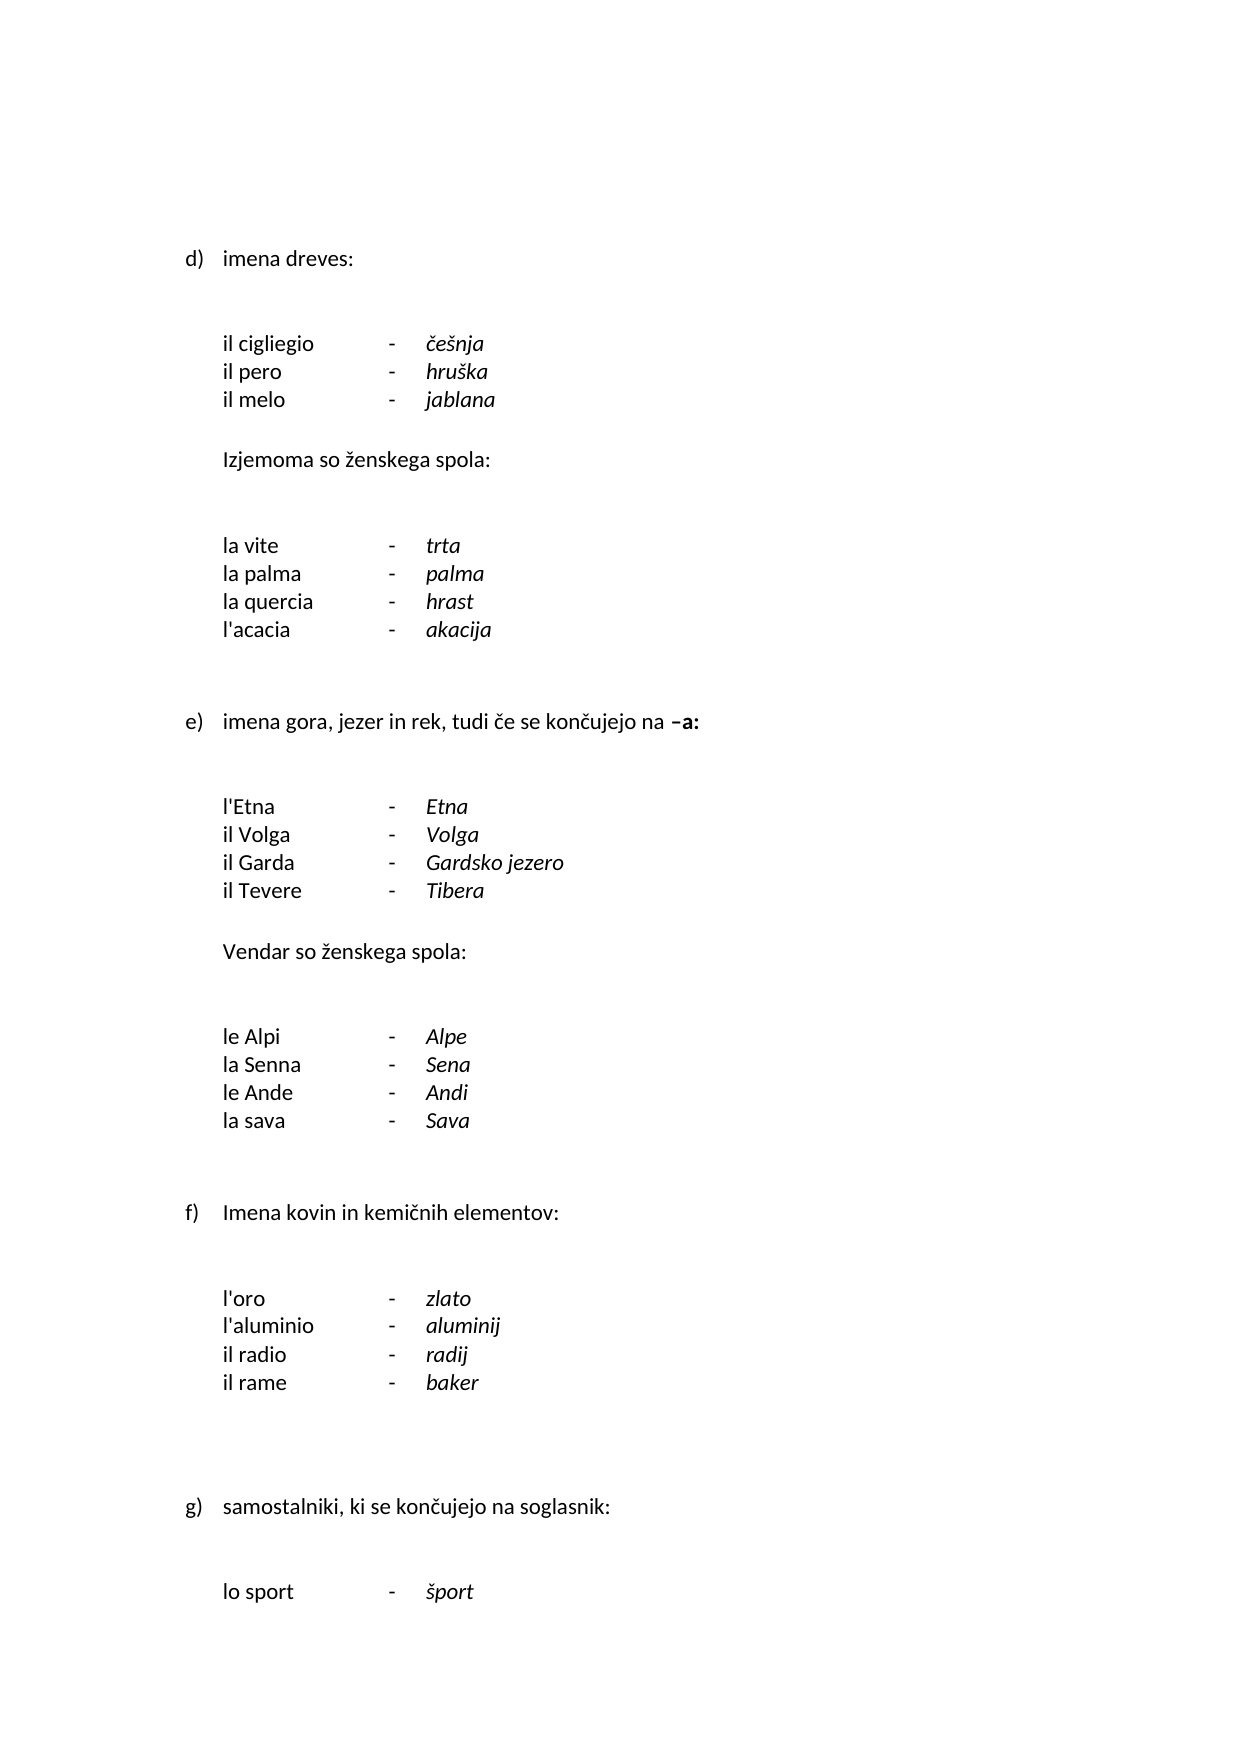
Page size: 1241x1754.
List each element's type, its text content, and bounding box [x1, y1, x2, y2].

table_cell il Tevere [211, 877, 339, 904]
table_cell il pero [211, 358, 339, 385]
table_cell jablana [340, 385, 1104, 413]
table_header Etna [340, 793, 1104, 821]
table_cell palma [340, 559, 1104, 587]
table_cell il rame [211, 1368, 339, 1396]
table_header trta [340, 531, 1104, 559]
table_cell Volga [340, 821, 1104, 848]
table_header šport [340, 1578, 1104, 1606]
table_cell Sena [340, 1050, 1104, 1078]
table_cell la palma [211, 559, 339, 587]
table_header il cigliegio [211, 329, 339, 357]
table_cell l'acacia [211, 615, 339, 643]
table_cell la quercia [211, 587, 339, 615]
table_cell Tibera [340, 877, 1104, 904]
table_cell il Garda [211, 849, 339, 877]
table_cell il Volga [211, 821, 339, 848]
table_cell le Ande [211, 1078, 339, 1106]
table_cell la Senna [211, 1050, 339, 1078]
table_cell hrast [340, 587, 1104, 615]
table_cell baker [340, 1368, 1104, 1396]
table_cell akacija [340, 615, 1104, 643]
list samostalniki, ki se končujejo na soglasnik: [185, 1492, 1093, 1520]
table_cell radij [340, 1340, 1104, 1368]
table_cell aluminij [340, 1312, 1104, 1340]
table_header lo sport [211, 1578, 339, 1606]
table_header l'oro [211, 1284, 339, 1312]
list Imena kovin in kemičnih elementov: [185, 1198, 1093, 1226]
table_header Alpe [340, 1022, 1104, 1050]
table_cell Sava [340, 1106, 1104, 1134]
list Vendar so ženskega spola: [223, 937, 1093, 965]
table_header češnja [340, 329, 1104, 357]
list imena gora, jezer in rek, tudi če se končujejo na –a: [185, 707, 1093, 735]
list imena dreves: [185, 244, 1093, 272]
table_cell la sava [211, 1106, 339, 1134]
table_header l'Etna [211, 793, 339, 821]
table_cell hruška [340, 358, 1104, 385]
table_header zlato [340, 1284, 1104, 1312]
table_cell Andi [340, 1078, 1104, 1106]
table_cell l'aluminio [211, 1312, 339, 1340]
table_cell il radio [211, 1340, 339, 1368]
table_header la vite [211, 531, 339, 559]
list Izjemoma so ženskega spola: [223, 446, 1093, 474]
table_cell Gardsko jezero [340, 849, 1104, 877]
table_cell il melo [211, 385, 339, 413]
table_header le Alpi [211, 1022, 339, 1050]
